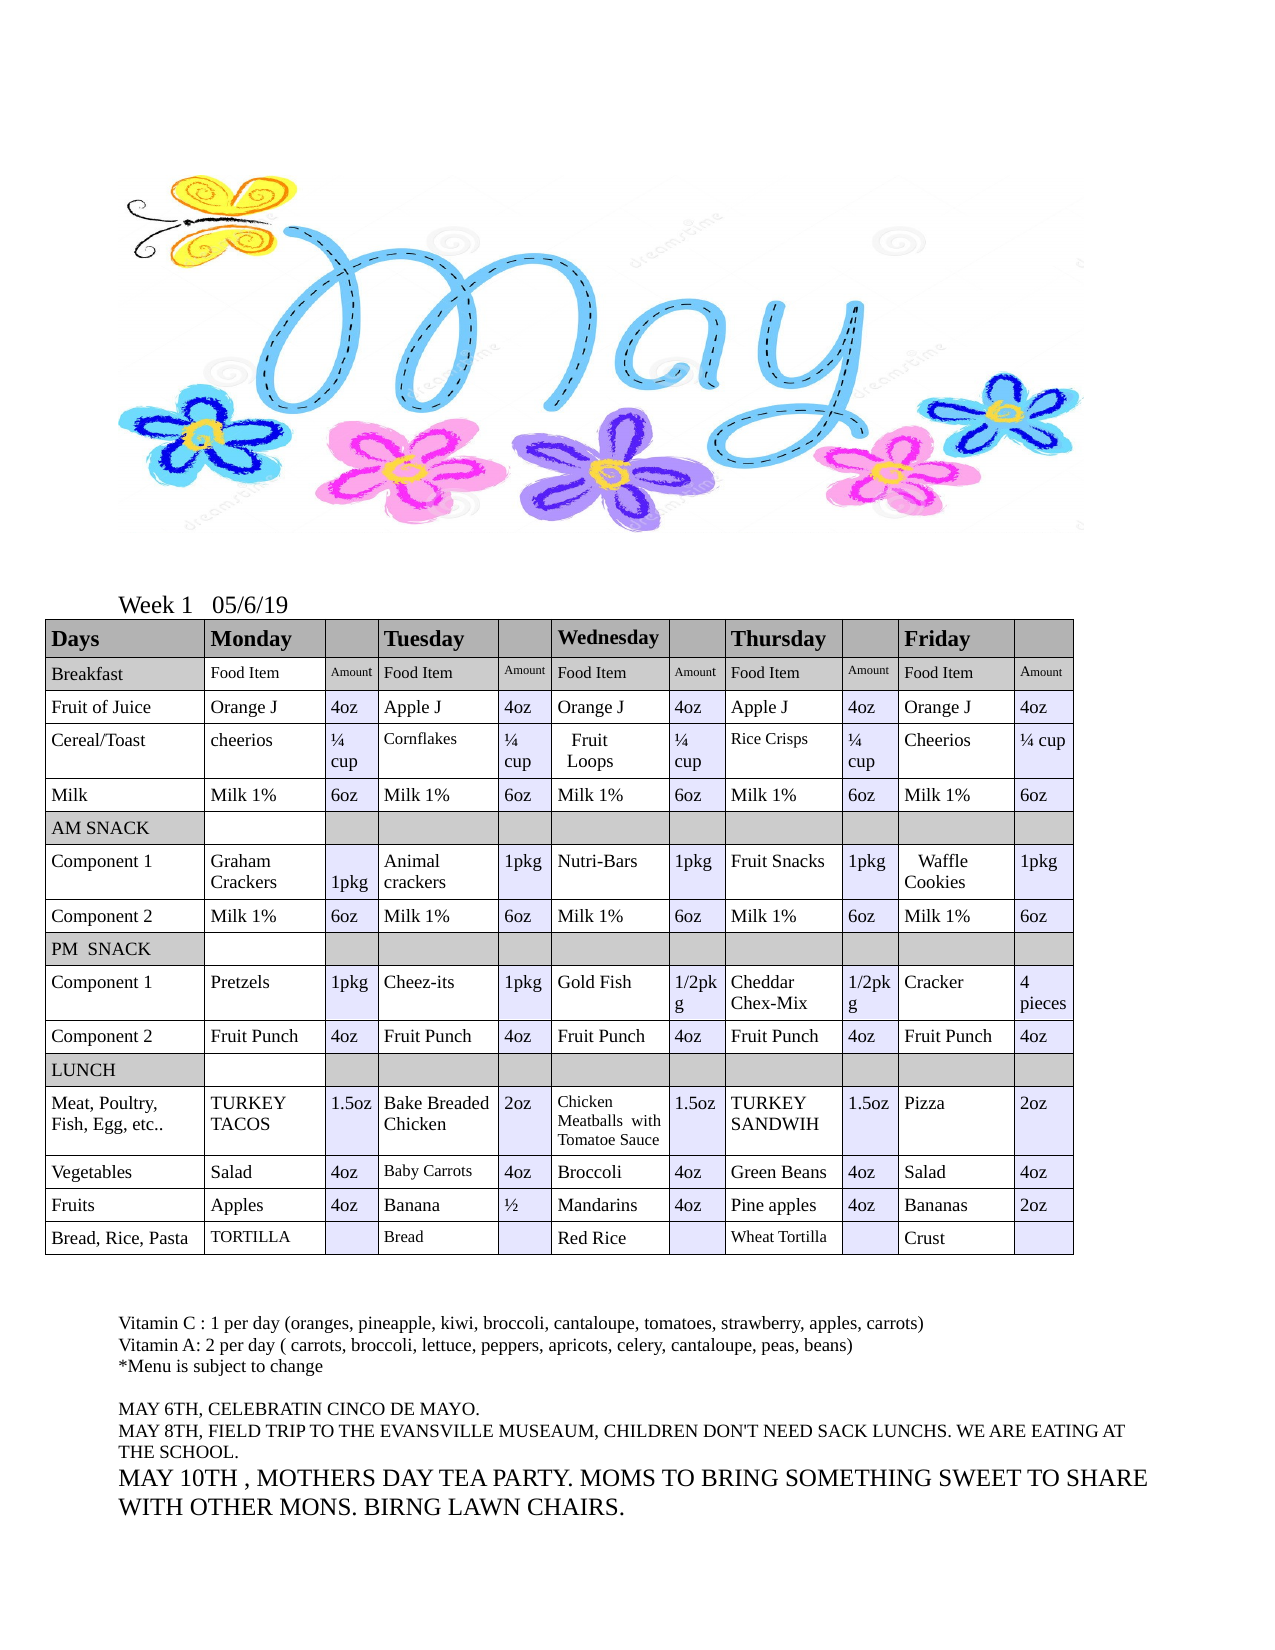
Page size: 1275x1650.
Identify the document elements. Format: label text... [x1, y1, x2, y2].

table_cell 4oz [1015, 691, 1073, 723]
table_cell [726, 1054, 842, 1086]
table_header [1015, 620, 1073, 657]
table_cell [1015, 812, 1073, 844]
table_header [670, 620, 725, 657]
table_header Tuesday [379, 620, 498, 657]
table_cell [843, 812, 898, 844]
table_cell Fruits [46, 1189, 204, 1221]
table_cell [843, 1222, 898, 1254]
table_cell 4oz [843, 1189, 898, 1221]
table_cell Vegetables [46, 1156, 204, 1188]
table_cell [726, 933, 842, 965]
table_cell [499, 933, 551, 965]
table_cell 4oz [326, 1156, 378, 1188]
table_cell ¼ cup [499, 724, 551, 778]
table_cell 4oz [1015, 1021, 1073, 1053]
table_cell [326, 933, 378, 965]
picture [118, 175, 1084, 533]
table_header [326, 620, 378, 657]
table_cell Bread [379, 1222, 498, 1254]
table_cell Broccoli [552, 1156, 669, 1188]
table_cell 1pkg [1015, 845, 1073, 899]
table_header [843, 620, 898, 657]
table_cell 4oz [499, 691, 551, 723]
table_cell Component 2 [46, 900, 204, 932]
table_cell 1pkg [843, 845, 898, 899]
table_cell 6oz [670, 779, 725, 811]
table_cell Milk 1% [899, 900, 1014, 932]
table_cell Cheddar Chex-Mix [726, 966, 842, 1019]
table_cell 4oz [843, 691, 898, 723]
table_cell [670, 1054, 725, 1086]
table_cell Component 2 [46, 1021, 204, 1053]
table_cell 6oz [1015, 779, 1073, 811]
table_header Friday [899, 620, 1014, 657]
table_cell 2oz [499, 1087, 551, 1155]
table_cell [205, 1054, 325, 1086]
table_cell Fruit of Juice [46, 691, 204, 723]
table_cell Amount [670, 658, 725, 690]
table_cell Fruit Snacks [726, 845, 842, 899]
table_cell Fruit Punch [726, 1021, 842, 1053]
text MAY 10TH , MOTHERS DAY TEA PARTY. MOMS TO BRING SOMETHING SWEET TO SHARE WITH OTHER MONS. BIRNG LAWN CHAIRS. [118, 1463, 1157, 1520]
table_cell [552, 812, 669, 844]
table_cell [379, 933, 498, 965]
table_cell Bread, Rice, Pasta [46, 1222, 204, 1254]
table_cell TURKEY TACOS [205, 1087, 325, 1155]
table_cell Fruit Punch [379, 1021, 498, 1053]
table_header Days [46, 620, 204, 657]
table_cell ¼ cup [843, 724, 898, 778]
table_cell [843, 1054, 898, 1086]
table_cell Cracker [899, 966, 1014, 1019]
table_cell Orange J [205, 691, 325, 723]
table_cell Component 1 [46, 845, 204, 899]
table_cell Food Item [205, 658, 325, 690]
table_cell Animal crackers [379, 845, 498, 899]
table_cell Chicken Meatballs with Tomatoe Sauce [552, 1087, 669, 1155]
table_cell [552, 933, 669, 965]
table_cell [499, 812, 551, 844]
text Week 1 05/6/19 [118, 590, 1157, 619]
table_cell 1pkg [499, 966, 551, 1019]
text MAY 8TH, FIELD TRIP TO THE EVANSVILLE MUSEAUM, CHILDREN DON'T NEED SACK LUNCHS. WE ARE EATING AT THE SCHOOL. [118, 1420, 1157, 1463]
table_cell 4oz [326, 1189, 378, 1221]
table_cell 6oz [499, 779, 551, 811]
table_cell [670, 812, 725, 844]
table_cell 1.5oz [843, 1087, 898, 1155]
table_cell Milk 1% [379, 900, 498, 932]
table_cell 1pkg [326, 845, 378, 899]
table_cell Wheat Tortilla [726, 1222, 842, 1254]
table_cell Fruit Punch [899, 1021, 1014, 1053]
table_cell 4oz [499, 1021, 551, 1053]
table_cell 4oz [843, 1156, 898, 1188]
table_cell 6oz [670, 900, 725, 932]
table_cell 1pkg [326, 966, 378, 1019]
table_cell Cheerios [899, 724, 1014, 778]
table_cell Milk [46, 779, 204, 811]
table_cell Apple J [379, 691, 498, 723]
table_cell Nutri-Bars [552, 845, 669, 899]
table_cell 4 pieces [1015, 966, 1073, 1019]
table_cell [379, 1054, 498, 1086]
table_header Thursday [726, 620, 842, 657]
table_cell [205, 812, 325, 844]
text Vitamin A: 2 per day ( carrots, broccoli, lettuce, peppers, apricots, celery, cantaloupe, peas, beans) [118, 1333, 1157, 1355]
table_cell TORTILLA [205, 1222, 325, 1254]
table_cell [843, 933, 898, 965]
table_cell [552, 1054, 669, 1086]
table_cell Amount [1015, 658, 1073, 690]
table_cell 1/2pkg [670, 966, 725, 1019]
table_cell 4oz [670, 1156, 725, 1188]
table_header [499, 620, 551, 657]
table_cell Milk 1% [205, 900, 325, 932]
table_cell Cornflakes [379, 724, 498, 778]
table_cell 4oz [670, 1021, 725, 1053]
table_cell ¼ cup [326, 724, 378, 778]
table_cell [899, 812, 1014, 844]
table_cell ½ [499, 1189, 551, 1221]
table_cell 6oz [326, 900, 378, 932]
table_cell cheerios [205, 724, 325, 778]
table_cell [670, 1222, 725, 1254]
table_cell Gold Fish [552, 966, 669, 1019]
table_cell Milk 1% [726, 779, 842, 811]
table_cell Banana [379, 1189, 498, 1221]
table_cell Food Item [726, 658, 842, 690]
table_cell [1015, 1054, 1073, 1086]
table_cell Bananas [899, 1189, 1014, 1221]
table_cell Orange J [552, 691, 669, 723]
table_cell 4oz [843, 1021, 898, 1053]
table_cell Food Item [379, 658, 498, 690]
table_cell 6oz [843, 779, 898, 811]
table_cell Fruit Loops [552, 724, 669, 778]
table_cell Milk 1% [205, 779, 325, 811]
table_cell [670, 933, 725, 965]
table_cell 4oz [499, 1156, 551, 1188]
table_cell Pizza [899, 1087, 1014, 1155]
table_cell [379, 812, 498, 844]
table_cell 4oz [1015, 1156, 1073, 1188]
table_cell 2oz [1015, 1087, 1073, 1155]
table_cell Amount [499, 658, 551, 690]
table_cell Food Item [899, 658, 1014, 690]
table_cell Milk 1% [899, 779, 1014, 811]
table_cell Orange J [899, 691, 1014, 723]
table_cell ¼ cup [1015, 724, 1073, 778]
table_cell [1015, 1222, 1073, 1254]
table_header Wednesday [552, 620, 669, 657]
text *Menu is subject to change [118, 1355, 1157, 1377]
table_cell Baby Carrots [379, 1156, 498, 1188]
table_cell 4oz [326, 691, 378, 723]
table_cell 4oz [670, 691, 725, 723]
table_cell Milk 1% [552, 900, 669, 932]
table_cell 2oz [1015, 1189, 1073, 1221]
table_cell Cereal/Toast [46, 724, 204, 778]
table_cell [205, 933, 325, 965]
table_cell 6oz [326, 779, 378, 811]
table_cell Crust [899, 1222, 1014, 1254]
table_cell 1pkg [670, 845, 725, 899]
table_cell Apples [205, 1189, 325, 1221]
table_cell ¼ cup [670, 724, 725, 778]
table_cell 6oz [843, 900, 898, 932]
table_cell PM SNACK [46, 933, 204, 965]
table_header Monday [205, 620, 325, 657]
table_cell Cheez-its [379, 966, 498, 1019]
table_cell AM SNACK [46, 812, 204, 844]
table_cell Fruit Punch [552, 1021, 669, 1053]
table_cell Food Item [552, 658, 669, 690]
table_cell Salad [899, 1156, 1014, 1188]
text MAY 6TH, CELEBRATIN CINCO DE MAYO. [118, 1398, 1157, 1420]
table_cell Pine apples [726, 1189, 842, 1221]
table_cell [499, 1054, 551, 1086]
table_cell Amount [326, 658, 378, 690]
table_cell LUNCH [46, 1054, 204, 1086]
table_cell Red Rice [552, 1222, 669, 1254]
table_cell Bake Breaded Chicken [379, 1087, 498, 1155]
table_cell [899, 1054, 1014, 1086]
table_cell Milk 1% [552, 779, 669, 811]
table_cell Meat, Poultry, Fish, Egg, etc.. [46, 1087, 204, 1155]
table_cell 1/2pkg [843, 966, 898, 1019]
table_cell Mandarins [552, 1189, 669, 1221]
table_cell [726, 812, 842, 844]
table_cell 4oz [326, 1021, 378, 1053]
table_cell Apple J [726, 691, 842, 723]
table_cell Component 1 [46, 966, 204, 1019]
table_cell [499, 1222, 551, 1254]
table_cell [326, 812, 378, 844]
table_cell Salad [205, 1156, 325, 1188]
table_cell 1.5oz [670, 1087, 725, 1155]
table_cell Rice Crisps [726, 724, 842, 778]
table_cell 4oz [670, 1189, 725, 1221]
table_cell 6oz [1015, 900, 1073, 932]
table_cell 6oz [499, 900, 551, 932]
table_cell Green Beans [726, 1156, 842, 1188]
table_cell Breakfast [46, 658, 204, 690]
table_cell [899, 933, 1014, 965]
table_cell [326, 1222, 378, 1254]
table_cell [1015, 933, 1073, 965]
table_cell 1pkg [499, 845, 551, 899]
table_cell Amount [843, 658, 898, 690]
text Vitamin C : 1 per day (oranges, pineapple, kiwi, broccoli, cantaloupe, tomatoes, strawberry, apples, carrots) [118, 1312, 1157, 1333]
table_cell Milk 1% [379, 779, 498, 811]
table_cell Pretzels [205, 966, 325, 1019]
table_cell Milk 1% [726, 900, 842, 932]
table_cell 1.5oz [326, 1087, 378, 1155]
table_cell Waffle Cookies [899, 845, 1014, 899]
table_cell Graham Crackers [205, 845, 325, 899]
table_cell [326, 1054, 378, 1086]
table_cell Fruit Punch [205, 1021, 325, 1053]
table_cell TURKEY SANDWIH [726, 1087, 842, 1155]
